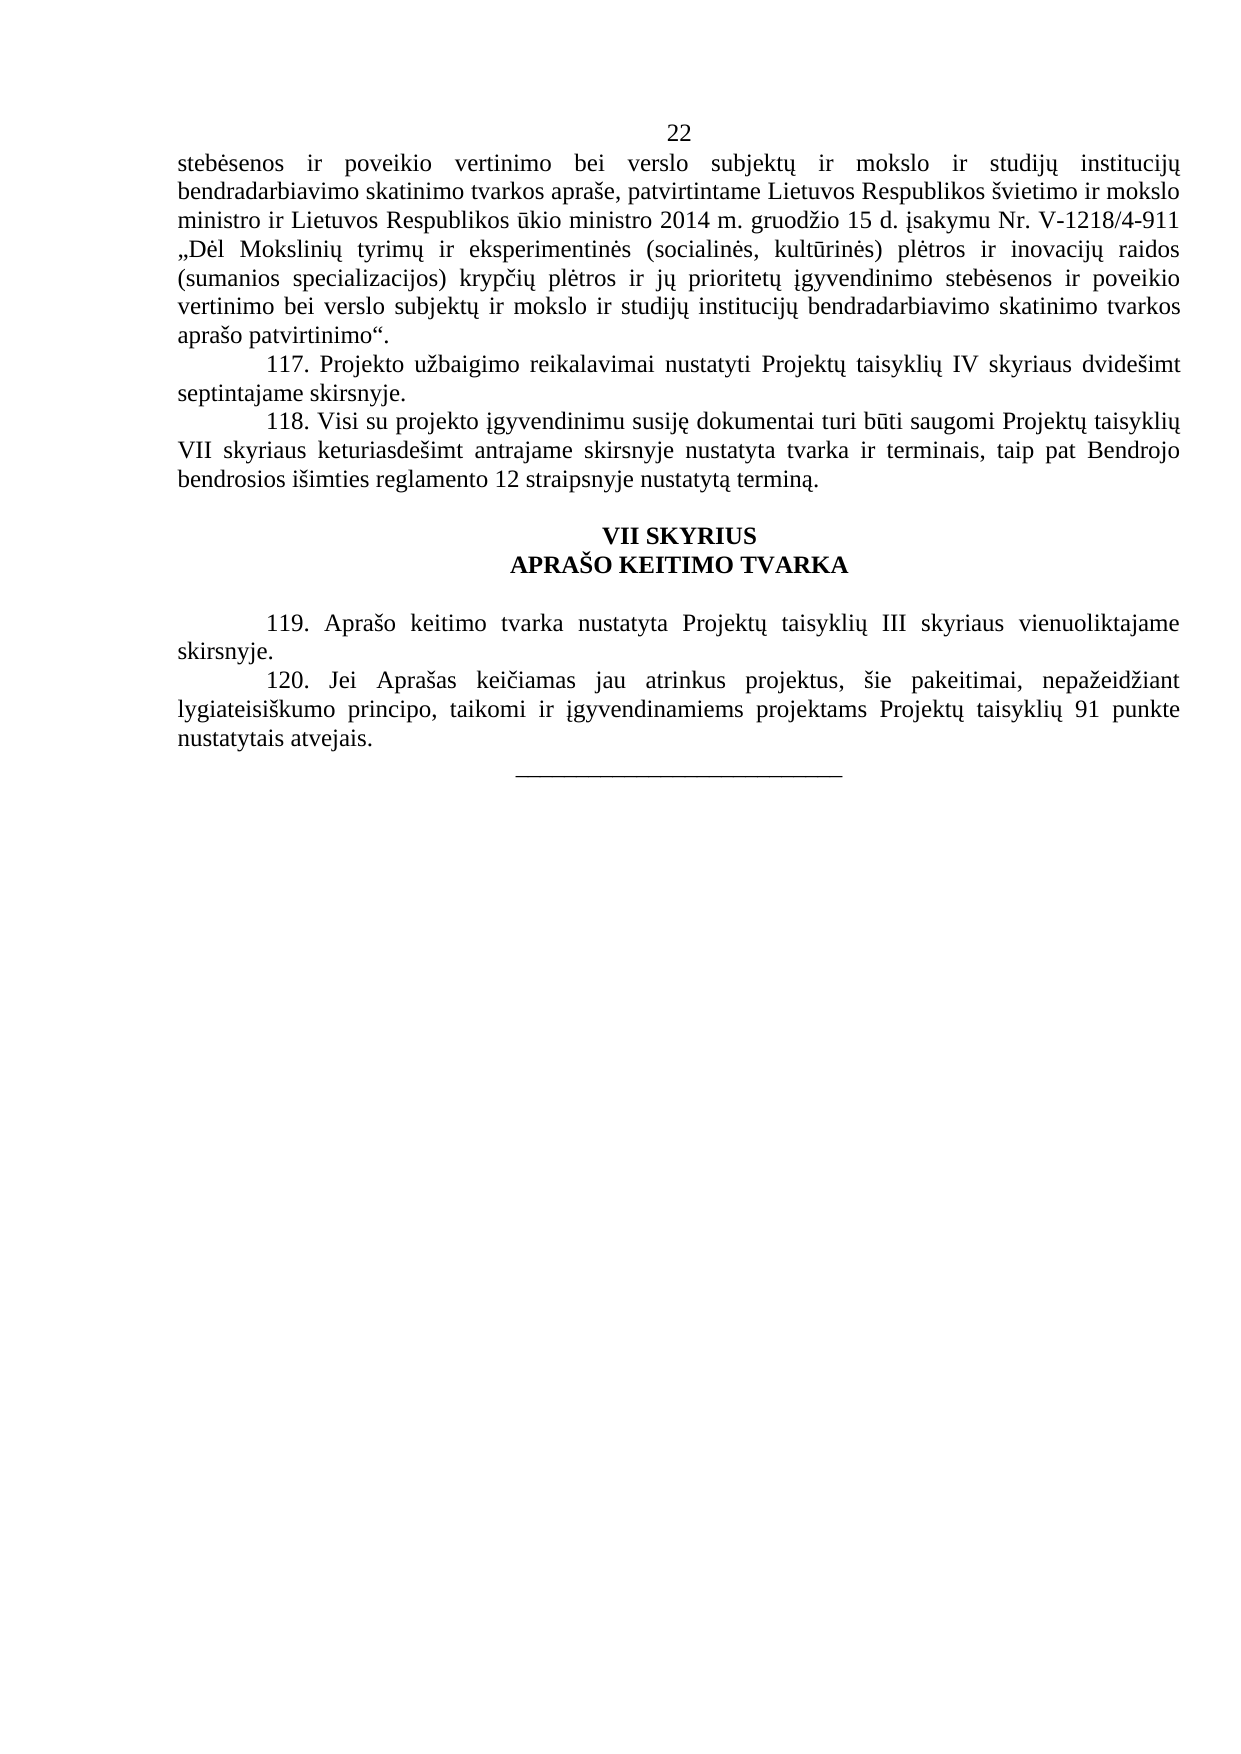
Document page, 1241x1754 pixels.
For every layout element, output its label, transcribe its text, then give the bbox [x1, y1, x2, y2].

text 119. Aprašo keitimo tvarka nustatyta Projektų taisyklių III skyriaus vienuoliktajame skirsnyje. [177, 608, 1181, 665]
text APRAŠO KEITIMO TVARKA [177, 550, 1181, 579]
text stebėsenos ir poveikio vertinimo bei verslo subjektų ir mokslo ir studijų institucijų bendradarbiavimo skatinimo tvarkos apraše, patvirtintame Lietuvos Respublikos švietimo ir mokslo ministro ir Lietuvos Respublikos ūkio ministro 2014 m. gruodžio 15 d. įsakymu Nr. V-1218/4-911 „Dėl Mokslinių tyrimų ir eksperimentinės (socialinės, kultūrinės) plėtros ir inovacijų raidos (sumanios specializacijos) krypčių plėtros ir jų prioritetų įgyvendinimo stebėsenos ir poveikio vertinimo bei verslo subjektų ir mokslo ir studijų institucijų bendradarbiavimo skatinimo tvarkos aprašo patvirtinimo“. [177, 148, 1181, 349]
text VII SKYRIUS [177, 521, 1181, 550]
text 117. Projekto užbaigimo reikalavimai nustatyti Projektų taisyklių IV skyriaus dvidešimt septintajame skirsnyje. [177, 349, 1181, 406]
text ___________________________ [177, 751, 1181, 780]
text 120. Jei Aprašas keičiamas jau atrinkus projektus, šie pakeitimai, nepažeidžiant lygiateisiškumo principo, taikomi ir įgyvendinamiems projektams Projektų taisyklių 91 punkte nustatytais atvejais. [177, 665, 1181, 751]
text 118. Visi su projekto įgyvendinimu susiję dokumentai turi būti saugomi Projektų taisyklių VII skyriaus keturiasdešimt antrajame skirsnyje nustatyta tvarka ir terminais, taip pat Bendrojo bendrosios išimties reglamento 12 straipsnyje nustatytą terminą. [177, 406, 1181, 493]
